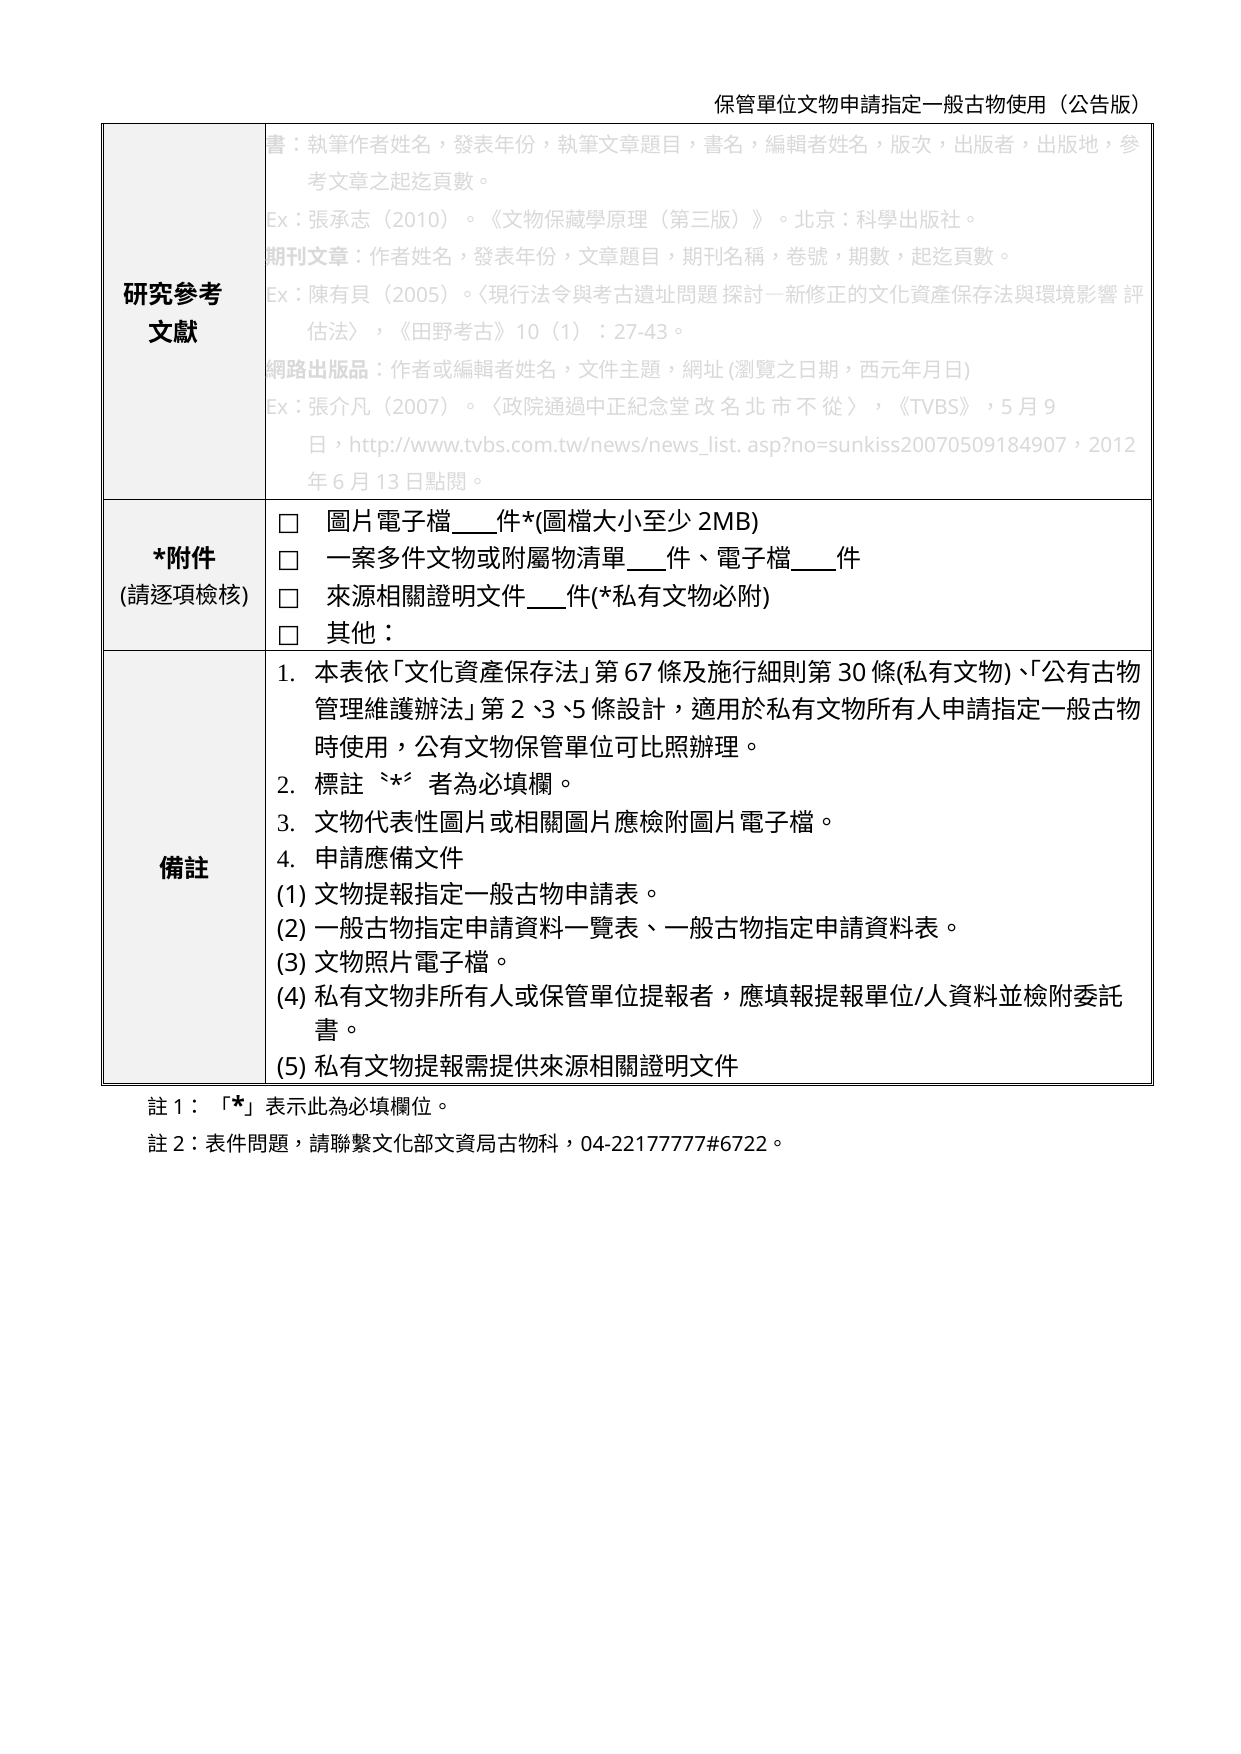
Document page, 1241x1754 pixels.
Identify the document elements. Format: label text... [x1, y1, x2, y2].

text 註1： 「*」表示此為必填欄位。 [148, 1086, 1139, 1123]
table_cell 圖片電子檔 件*(圖檔大小至少2MB) 一案多件文物或附屬物清單 件、電子檔 件 來源相關證明文件 件(*私有文物必附) 其他： [266, 500, 1151, 650]
table_cell 研究參考 文獻 [104, 124, 265, 499]
text 註2：表件問題，請聯繫文化部文資局古物科，04-22177777#6722。 [148, 1123, 1172, 1161]
table_cell *附件 (請逐項檢核) [104, 500, 265, 650]
table_cell 本表依「文化資產保存法」第67條及施行細則第30條(私有文物)、「公有古物管理維護辦法」第2、3、5條設計，適用於私有文物所有人申請指定一般古物時使用，公有文物保管單位可比照辦理。 標註〝*〞者為必填欄。 文物代表性圖片或相關圖片應檢附圖片電子檔。 申請應備文件 文物提報指定一般古物申請表。 一般古物指定申請資料一覽表、一般古物指定申請資料表。 文物照片電子檔。 私有文物非所有人或保管單位提報者，應填報提報單位/人資料並檢附委託書。 私有文物提報需提供來源相關證明文件 [266, 651, 1151, 1083]
table_cell 書：執筆作者姓名，發表年份，執筆文章題目，書名，編輯者姓名，版次，出版者，出版地，參考文章之起迄頁數。 Ex：張承志（2010）。《文物保藏學原理（第三版）》。北京：科學出版社。 期刊文章：作者姓名，發表年份，文章題目，期刊名稱，卷號，期數，起迄頁數。 Ex：陳有貝（2005）。〈現行法令與考古遺址問題 探討—新修正的文化資產保存法與環境影響 評估法〉，《田野考古》10（1）：27-43。 網路出版品：作者或編輯者姓名，文件主題，網址 (瀏覽之日期，西元年月日) Ex：張介凡（2007）。〈政院通過中正紀念堂 改 名 北 市 不 從 〉，《TVBS》，5 月 9 日，http://www.tvbs.com.tw/news/news_list. asp?no=sunkiss20070509184907，2012 年 6 月 13 日點閱。 [266, 124, 1151, 499]
table_cell 備註 [104, 651, 265, 1083]
